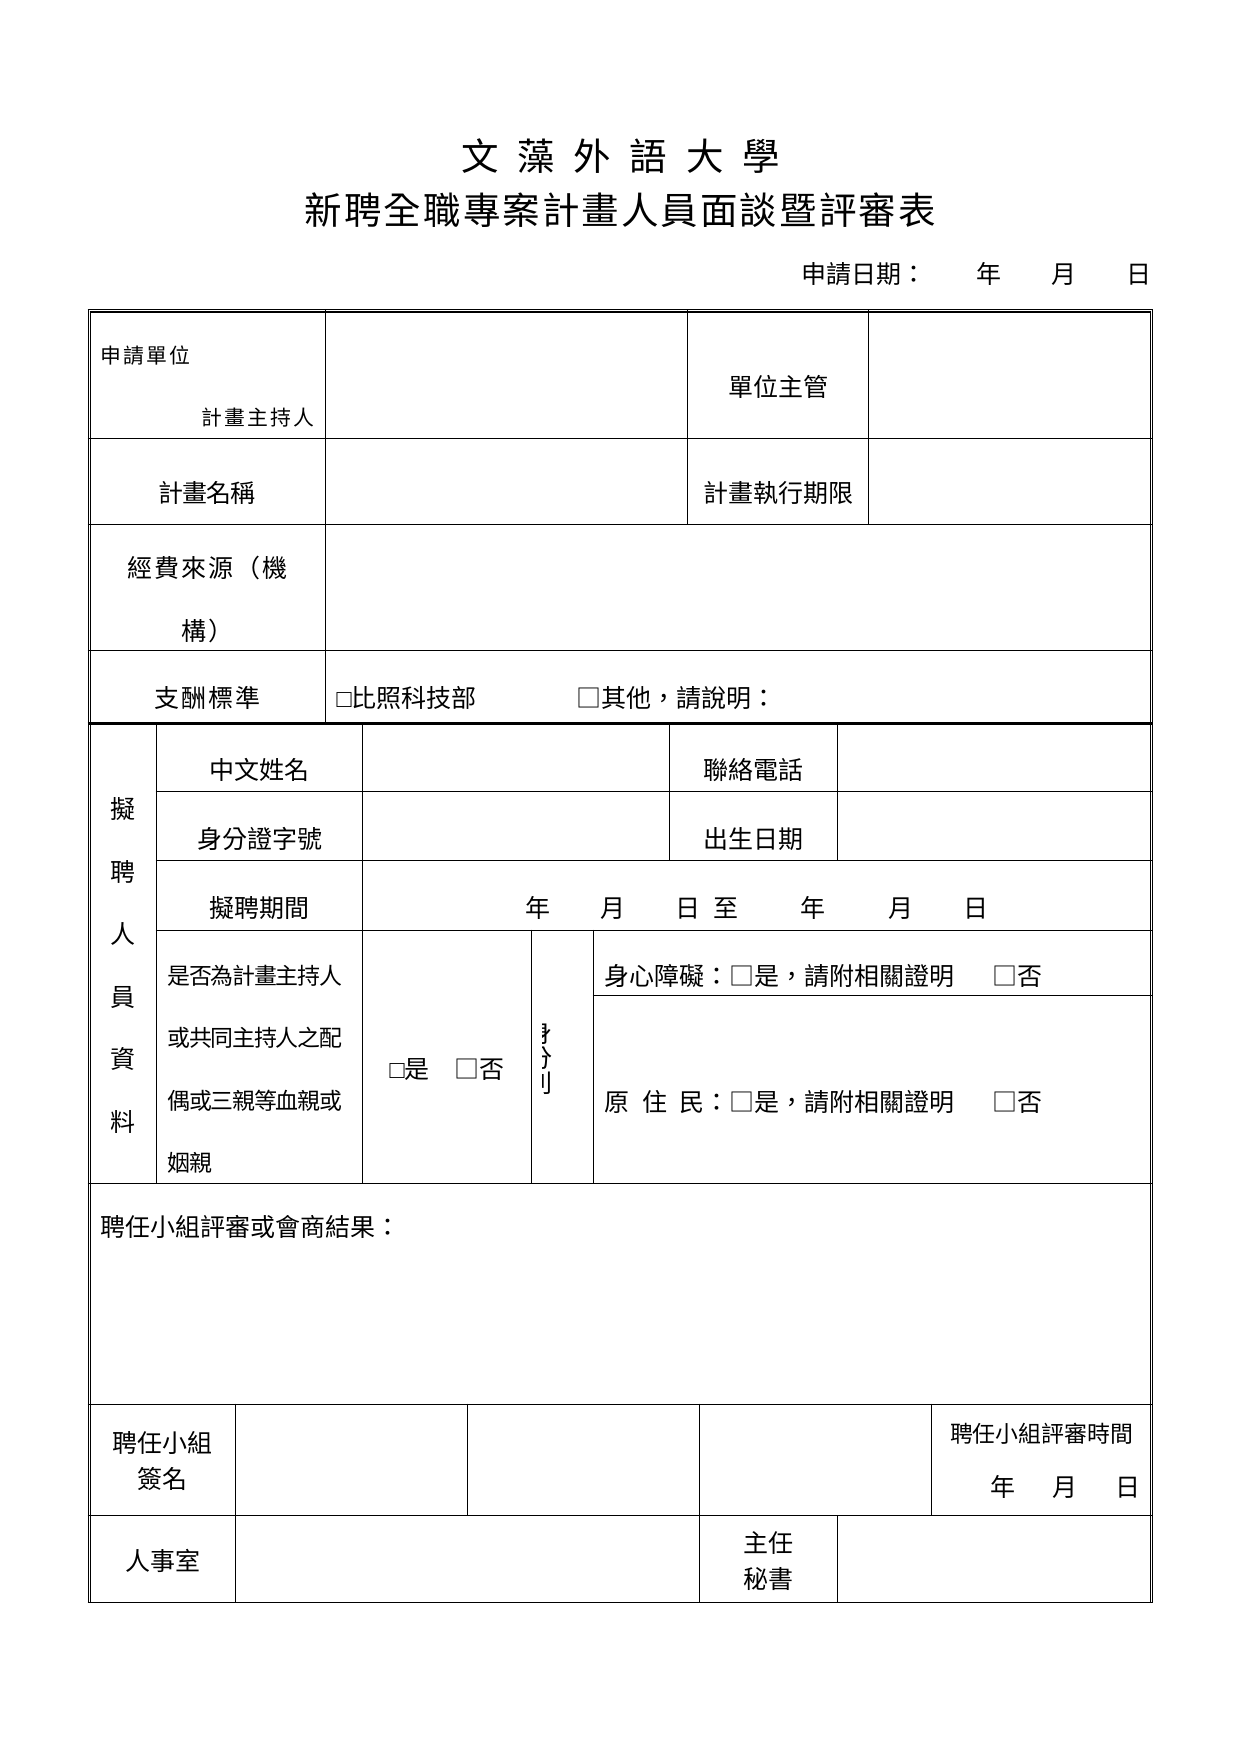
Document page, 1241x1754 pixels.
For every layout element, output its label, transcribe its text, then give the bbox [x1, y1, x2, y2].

table_cell 聯絡電話 [670, 725, 837, 791]
table_cell [326, 439, 687, 524]
table_cell 年 月 日 至 年 月 日 [363, 861, 1150, 929]
table_cell [838, 792, 1150, 860]
table_cell 支酬標準 [91, 651, 325, 722]
table_cell [869, 439, 1150, 524]
table_cell 身分證字號 [157, 792, 362, 860]
table_cell [838, 725, 1150, 791]
table_header 申請單位 計畫主持人 [91, 313, 325, 437]
table_cell 原 住 民：□是，請附相關證明 □否 [594, 996, 1150, 1183]
table_cell 人事室 [91, 1516, 235, 1602]
table_cell [468, 1405, 699, 1515]
table_cell □比照科技部 □其他，請說明： [326, 651, 1150, 722]
text 文 藻 外 語 大 學 [89, 127, 1152, 181]
text 新聘全職專案計畫人員面談暨評審表 [89, 181, 1152, 236]
table_cell [236, 1405, 467, 1515]
text 申請日期： 年 月 日 [89, 254, 1152, 291]
table_header [326, 313, 687, 437]
table_cell 身心障礙：□是，請附相關證明 □否 [594, 931, 1150, 995]
table_cell 身分別 [532, 931, 593, 1183]
table_cell [326, 525, 1150, 650]
table_cell 計畫執行期限 [688, 439, 868, 524]
table_cell [838, 1516, 1150, 1602]
table_header 單位主管 [688, 313, 868, 437]
table_cell 是否為計畫主持人或共同主持人之配偶或三親等血親或姻親 [157, 931, 362, 1183]
table_cell [700, 1405, 931, 1515]
table_cell [363, 725, 669, 791]
table_cell 擬聘期間 [157, 861, 362, 929]
table_header [869, 313, 1150, 437]
table_cell 主任 秘書 [700, 1516, 837, 1602]
table_cell 擬聘人員資料 [91, 725, 156, 1183]
table_cell 出生日期 [670, 792, 837, 860]
table_cell 計畫名稱 [91, 439, 325, 524]
table_cell [363, 792, 669, 860]
table_cell 聘任小組評審時間 年 月 日 [932, 1405, 1150, 1515]
table_cell [236, 1516, 699, 1602]
table_cell 中文姓名 [157, 725, 362, 791]
table_cell □是 □否 [363, 931, 531, 1183]
table_cell 聘任小組評審或會商結果： [91, 1184, 1150, 1403]
table_cell 經費來源（機構） [91, 525, 325, 650]
table_cell 聘任小組 簽名 [91, 1405, 235, 1515]
